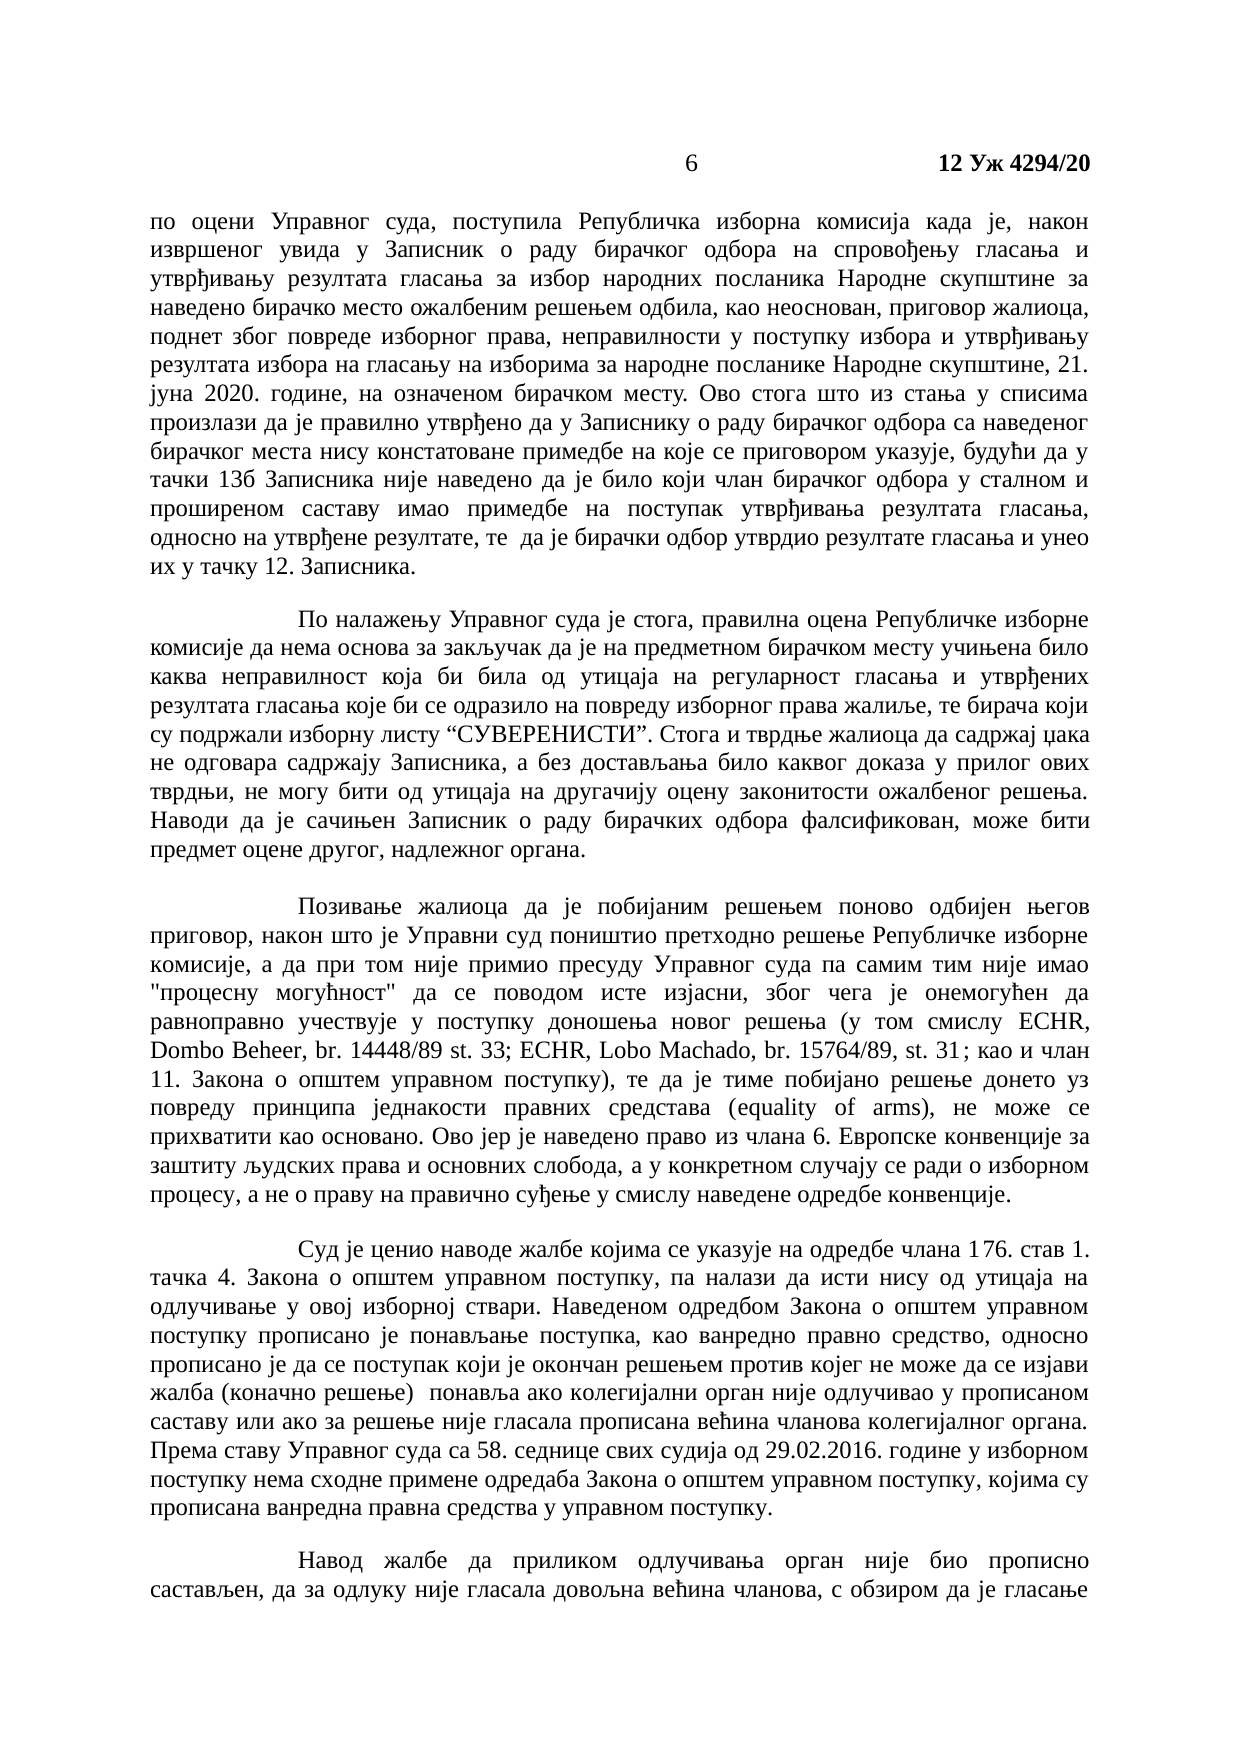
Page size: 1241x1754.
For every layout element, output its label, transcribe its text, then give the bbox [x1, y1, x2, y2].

text по оцени Управног суда, поступила Републичка изборна комисија када је, након извршеног увида у Записник о раду бирачког одбора на спровођењу гласања и утврђивању резултата гласања за избор народних посланика Народне скупштине за наведено бирачко место ожалбеним решењем одбила, као неоснован, приговор жалиоца, поднет због повреде изборног права, неправилности у поступку избора и утврђивању резултата избора на гласању на изборима за народне посланике Народне скупштине, 21. јуна 2020. године, на означеном бирачком месту. Ово стога што из стања у списима произлази да је правилно утврђено да у Записнику о раду бирачког одбора са наведеног бирачког места нису констатоване примедбе на које се приговором указује, будући да у тачки 13б Записника није наведено да је било који члан бирачког одбора у сталном и проширеном саставу имао примедбе на поступак утврђивања резултата гласања, односно на утврђене резултате, те да је бирачки одбор утврдио резултате гласања и унео их у тачку 12. Записника. [150, 206, 1090, 579]
text Суд је ценио наводе жалбе којима се указује на одредбе члана 176. став 1. тачка 4. Закона о општем управном поступку, па налази да исти нису од утицаја на одлучивање у овој изборној ствари. Наведеном одредбом Закона о општем управном поступку прописано је понављање поступка, као ванредно правно средство, односно прописано је да се поступак који је окончан решењем против којег не може да се изјави жалба (коначно решење) понавља ако колегијални орган није одлучивао у прописаном саставу или ако за решење није гласала прописана већина чланова колегијалног органа. Према ставу Управног суда са 58. седнице свих судија од 29.02.2016. године у изборном поступку нема сходне примене одредаба Закона о општем управном поступку, којима су прописана ванредна правна средства у управном поступку. [150, 1234, 1090, 1521]
text По налажењу Управног суда је стога, правилна оцена Републичке изборне комисије да нема основа за закључак да је на предметном бирачком месту учињена било каква неправилност која би била од утицаја на регуларност гласања и утврђених резултата гласања које би се одразило на повреду изборног права жалиље, те бирача који су подржали изборну листу “СУВЕРЕНИСТИ”. Стога и тврдње жалиоца да садржај џака не одговара садржају Записника, а без достављања било каквог доказа у прилог ових тврдњи, не могу бити од утицаја на другачију оцену законитости ожалбеног решења. Наводи да је сачињен Записник о раду бирачких одбора фалсификован, може бити предмет оцене другог, надлежног органа. [150, 604, 1090, 862]
text Позивање жалиоца да је побијаним решењем поново одбијен његов приговор, након што је Управни суд поништио претходно решење Републичке изборне комисије, а да при том није примио пресуду Управног суда па самим тим није имао "процесну могућност" да се поводом исте изјасни, због чега је онемогућен да равноправно учествује у поступку доношења новог решења (у том смислу ECHR, Dombo Beheer, br. 14448/89 st. 33; ECHR, Lobo Machado, br. 15764/89, st. 31; као и члан 11. Закона о општем управном поступку), те да је тиме побијано решење донето уз повреду принципа једнакости правних средстава (equality of arms), не може се прихватити као основано. Ово јер је наведено право из члана 6. Европске конвенције за заштиту људских права и основних слобода, а у конкретном случају се ради о изборном процесу, а не о праву на правично суђење у смислу наведене одредбе конвенције. [150, 891, 1090, 1207]
text Навод жалбе да приликом одлучивања орган није био прописно састављен, да за одлуку није гласала довољна већина чланова, с обзиром да је гласање [150, 1545, 1090, 1603]
